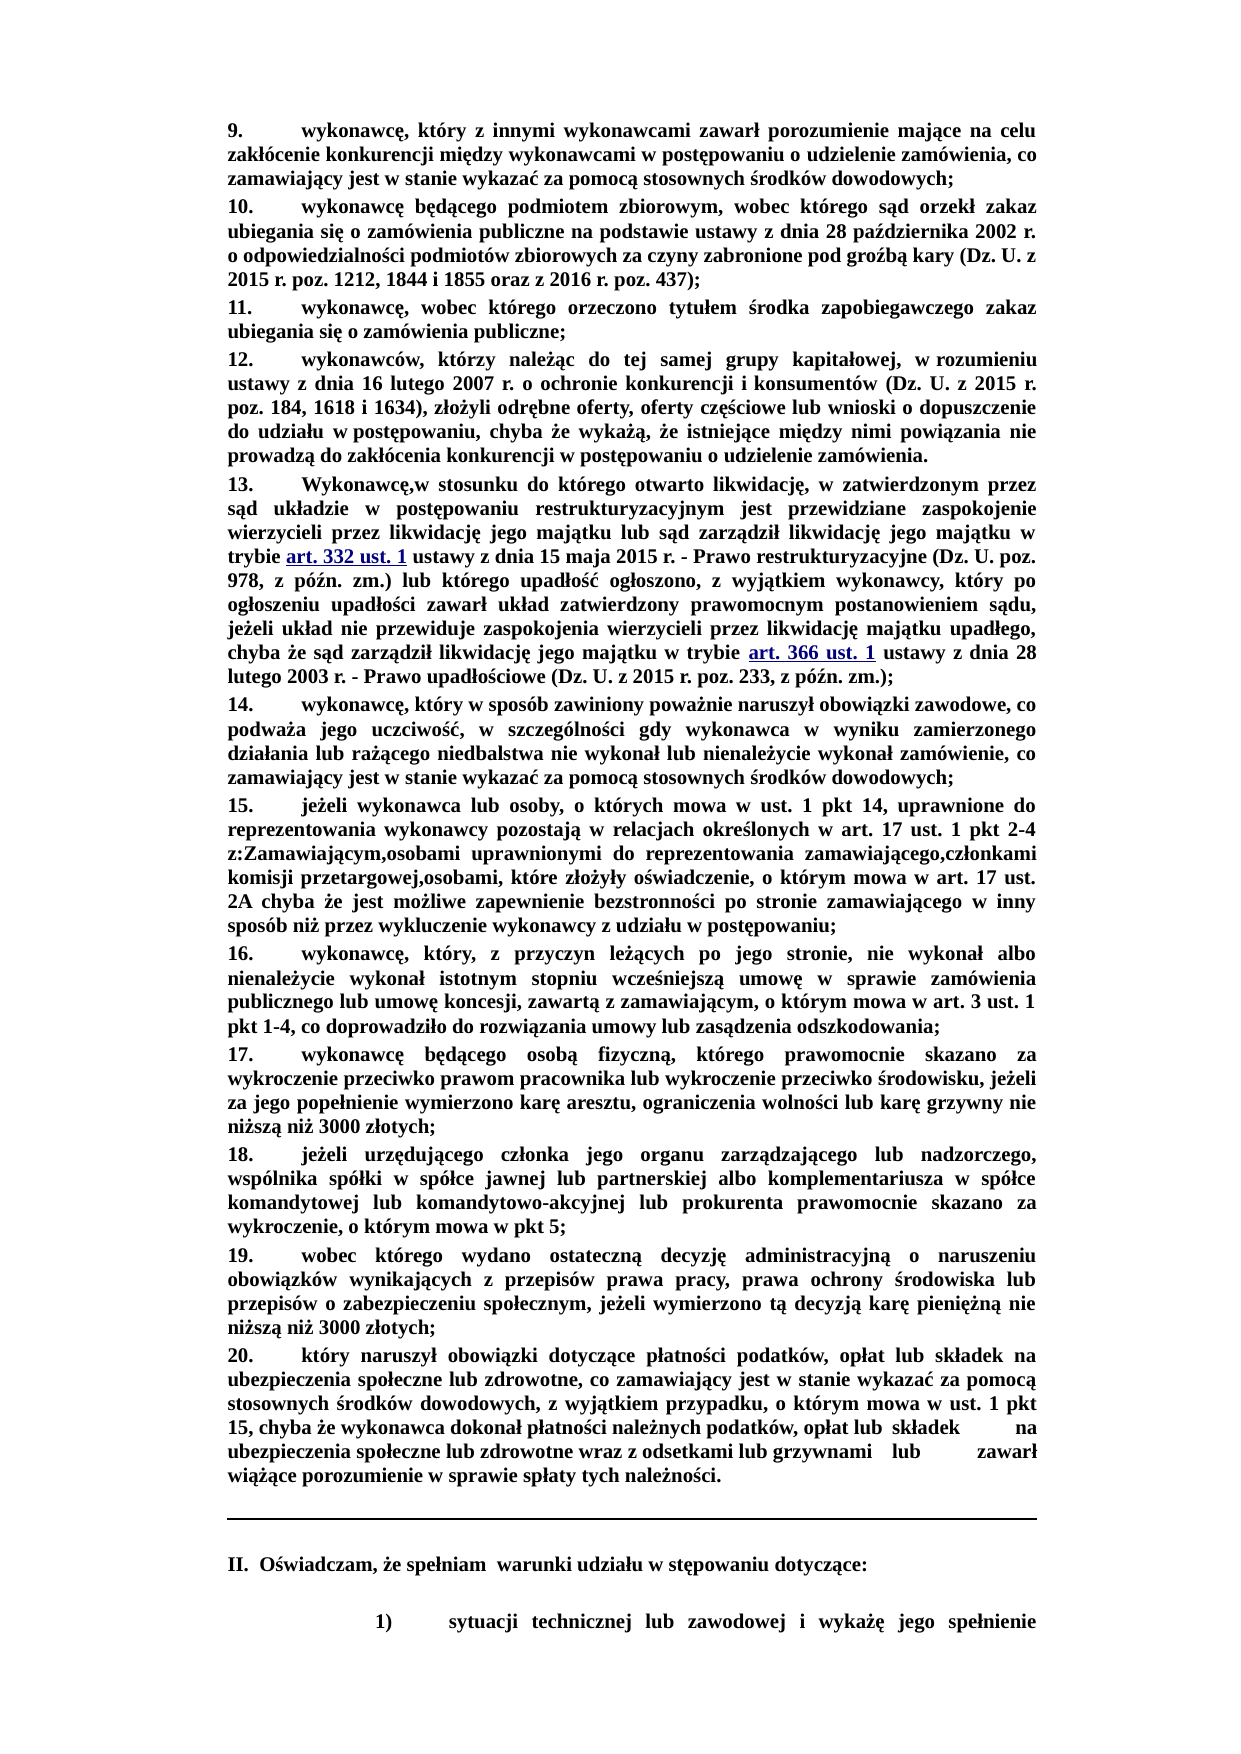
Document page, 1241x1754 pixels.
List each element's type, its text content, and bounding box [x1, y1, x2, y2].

table_cell [1049, 118, 1058, 1633]
table_cell W przedmiotowym postępowaniu Zamawiający zgodnie z art. 24 ust. 1 pkt. 12-23 oraz art.24 ust.5 pkt 1-8 ustawy PZP wykluczy: wykonawcę, który nie wykazał spełniania warunków udziału w postępowaniu lub nie został zaproszony do negocjacji lub złożenia ofert wstępnych albo ofert, lub nie wykazał braku podstaw wykluczenia; wykonawcę będącego osobą fizyczną, którego prawomocnie skazano za przestępstwo: o którym mowa w­ art. 165a, art. 181–188, art. 189a, art. 218–221, art. 228–230a, art. 250a, art. 258 lub art. 270–309 ustawy z dnia 6 czerwca 1997 r. – Kodeks karny (Dz. U. Nr 88, poz. 553, z późn. zm.) lub­ art. 46 lub art. 48 ustawy z dnia 25 czerwca 2010 r. o sporcie (Dz. U. z 2016 r. poz. 176), o charakterze terrorystycznym, o którym mowa w art. 115 § 20 ustawy z dnia 6 czerwca 1997 r. – Kodeks karny, skarbowe, o którym mowa w art. 9 lub art. 10 ustawy z dnia 15 czerwca 2012 r. o skutkach powierzania wykonywania pracy cudzoziemcom przebywającym wbrew przepisom na terytorium Rzeczypospolitej Polskiej (Dz. U. poz. 769); wykonawcę, jeżeli urzędującego członka jego organu zarządzającego lub nadzorczego, wspólnika spółki w spółce jawnej lub partnerskiej albo komplementariusza w spółce komandytowej lub komandytowo-akcyjnej lub prokurenta prawomocnie skazano za przestępstwo, o którym mowa w pkt 2; wykonawcę, wobec którego wydano prawomocny wyrok sądu lub ostateczną decyzję administracyjną o zaleganiu z uiszczeniem podatków, opłat lub składek na ubezpieczenia społeczne lub zdrowotne, chyba że wykonawca dokonał płatności należnych podatków, opłat lub składek na ubezpieczenia społeczne lub zdrowotne wraz z odsetkami lub grzywnami lub zawarł wiążące porozumienie w sprawie spłaty tych należności; wykonawcę, który w wyniku zamierzonego działania lub rażącego niedbalstwa wprowadził zamawiającego w błąd przy przedstawieniu informacji, że nie podlega wykluczeniu, spełnia warunki udziału w postępowaniu lub kryteria selekcji, lub który zataił te informacje lub nie jest w stanie przedstawić wymaganych dokumentów; wykonawcę, który w wyniku lekkomyślności lub niedbalstwa przedstawił informacje wprowadzające w błąd zamawiającego, mogące mieć istotny wpływ na decyzje podejmowane przez zamawiającego w postępowaniu o udzielenie zamówienia; wykonawcę, który bezprawnie wpływał lub próbował wpłynąć na czynności zamawiającego lub pozyskać informacje poufne, mogące dać mu przewagę w postępowaniu o udzielenie zamówienia; wykonawcę, który brał udział w przygotowaniu postępowania o udzielenie zamówienia lub którego pracownik, a także osoba wykonująca pracę na podstawie umowy zlecenia, o dzieło, agencyjnej lub innej umowy o świadczenie usług, brał udział w przygotowaniu takiego postępowania, chyba że spowodowane tym zakłócenie konkurencji może być wyeliminowane w inny sposób niż przez wykluczenie wykonawcy z udziału w postępowaniu; wykonawcę, który z innymi wykonawcami zawarł porozumienie mające na celu zakłócenie konkurencji między wykonawcami w postępowaniu o udzielenie zamówienia, co zamawiający jest w stanie wykazać za pomocą stosownych środków dowodowych; wykonawcę będącego podmiotem zbiorowym, wobec którego sąd orzekł zakaz ubiegania się o zamówienia publiczne na podstawie ustawy z dnia 28 października 2002 r. o odpowiedzialności podmiotów zbiorowych za czyny zabronione pod groźbą kary (Dz. U. z 2015 r. poz. 1212, 1844 i 1855 oraz z 2016 r. poz. 437); wykonawcę, wobec którego orzeczono tytułem środka zapobiegawczego zakaz ubiegania się o zamówienia publiczne; wykonawców, którzy należąc do tej samej grupy kapitałowej, w rozumieniu ustawy z dnia 16 lutego 2007 r. o ochronie konkurencji i konsumentów (Dz. U. z 2015 r. poz. 184, 1618 i 1634), złożyli odrębne oferty, oferty częściowe lub wnioski o dopuszczenie do udziału w postępowaniu, chyba że wykażą, że istniejące między nimi powiązania nie prowadzą do zakłócenia konkurencji w postępowaniu o udzielenie zamówienia. Wykonawcę,w stosunku do którego otwarto likwidację, w zatwierdzonym przez sąd układzie w postępowaniu restrukturyzacyjnym jest przewidziane zaspokojenie wierzycieli przez likwidację jego majątku lub sąd zarządził likwidację jego majątku w trybie art. 332 ust. 1 ustawy z dnia 15 maja 2015 r. - Prawo restrukturyzacyjne (Dz. U. poz. 978, z późn. zm.) lub którego upadłość ogłoszono, z wyjątkiem wykonawcy, który po ogłoszeniu upadłości zawarł układ zatwierdzony prawomocnym postanowieniem sądu, jeżeli układ nie przewiduje zaspokojenia wierzycieli przez likwidację majątku upadłego, chyba że sąd zarządził likwidację jego majątku w trybie art. 366 ust. 1 ustawy z dnia 28 lutego 2003 r. - Prawo upadłościowe (Dz. U. z 2015 r. poz. 233, z późn. zm.); wykonawcę, który w sposób zawiniony poważnie naruszył obowiązki zawodowe, co podważa jego uczciwość, w szczególności gdy wykonawca w wyniku zamierzonego działania lub rażącego niedbalstwa nie wykonał lub nienależycie wykonał zamówienie, co zamawiający jest w stanie wykazać za pomocą stosownych środków dowodowych; jeżeli wykonawca lub osoby, o których mowa w ust. 1 pkt 14, uprawnione do reprezentowania wykonawcy pozostają w relacjach określonych w art. 17 ust. 1 pkt 2-4 z:Zamawiającym,osobami uprawnionymi do reprezentowania zamawiającego,członkami komisji przetargowej,osobami, które złożyły oświadczenie, o którym mowa w art. 17 ust. 2A chyba że jest możliwe zapewnienie bezstronności po stronie zamawiającego w inny sposób niż przez wykluczenie wykonawcy z udziału w postępowaniu; wykonawcę, który, z przyczyn leżących po jego stronie, nie wykonał albo nienależycie wykonał istotnym stopniu wcześniejszą umowę w sprawie zamówienia publicznego lub umowę koncesji, zawartą z zamawiającym, o którym mowa w art. 3 ust. 1 pkt 1-4, co doprowadziło do rozwiązania umowy lub zasądzenia odszkodowania; wykonawcę będącego osobą fizyczną, którego prawomocnie skazano za wykroczenie przeciwko prawom pracownika lub wykroczenie przeciwko środowisku, jeżeli za jego popełnienie wymierzono karę aresztu, ograniczenia wolności lub karę grzywny nie niższą niż 3000 złotych; jeżeli urzędującego członka jego organu zarządzającego lub nadzorczego, wspólnika spółki w spółce jawnej lub partnerskiej albo komplementariusza w spółce komandytowej lub komandytowo-akcyjnej lub prokurenta prawomocnie skazano za wykroczenie, o którym mowa w pkt 5; wobec którego wydano ostateczną decyzję administracyjną o naruszeniu obowiązków wynikających z przepisów prawa pracy, prawa ochrony środowiska lub przepisów o zabezpieczeniu społecznym, jeżeli wymierzono tą decyzją karę pieniężną nie niższą niż 3000 złotych; który naruszył obowiązki dotyczące płatności podatków, opłat lub składek na ubezpieczenia społeczne lub zdrowotne, co zamawiający jest w stanie wykazać za pomocą stosownych środków dowodowych, z wyjątkiem przypadku, o którym mowa w ust. 1 pkt 15, chyba że wykonawca dokonał płatności należnych podatków, opłat lub składek na ubezpieczenia społeczne lub zdrowotne wraz z odsetkami lub grzywnami lub zawarł wiążące porozumienie w sprawie spłaty tych należności. II. Oświadczam, że spełniam warunki udziału w stępowaniu dotyczące: sytuacji technicznej lub zawodowej i wykażę jego spełnienie poprzez złożenie po wezwaniu przez Zamawiającego następujących dokumentów : wykaz wykonanych dostaw odczynników,stanowiących przedmiot zamówienia, a w przypadku świadczeń okresowych lub ciągłych również wykonywanych ( w tym minimum jedna dostawa o wartości min.50.000 zł netto) , w okresie ostatnich 3 lat przed upływem terminu składania ofert albo wniosków o dopuszczenie do udziału w postępowaniu, a jeżeli okres prowadzenia działalności jest krótszy – w tym okresie, wraz z podaniem ich wartości, przedmiotu, dat wykonania i podmiotów, na rzecz których dostawy lub usługi zostały wykonane, oraz załączeniem dowodów określających czy te dostawy lub usługi zostały wykonane lub są wykonywane należycie, przy czym dowodami, o których mowa, są referencje bądź inne dokumenty wystawione przez podmiot, na rzecz którego dostawy lub usługi były wykonywane, a w przypadku świadczeń okresowych lub ciągłych są wykonywane, a jeżeli z uzasadnionej przyczyny o obiektywnym charakterze wykonawca nie jest w stanie uzyskać tych dokumentów – oświadczenie wykonawcy; w przypadku świadczeń okresowych lub ciągłych nadal wykonywanych referencje bądź inne dokumenty potwierdzające ich należyte wykonywanie powinny być wydane nie wcześniej niż 3 miesiące przed upływem terminu składania ofert albo wniosków o dopuszczenie do udziału w postępowaniu; III. Oświadczam, że nie podlegam wykluczeniu i wykażę powyższe poprzez złożenie po wezwaniu przez Zamawiającego następujących dokumentów i oświadczeń: Aktualny odpis z właściwego rejestru , jeżeli odrębne przepisy wymagają wpisu do rejestru ( wystawiony nie wcześniej niż 6 miesięcy przed upływem terminu składania dokumentu); zaświadczenia właściwego naczelnika urzędu skarbowego potwierdzającego, że wykonawca nie zalega z opłacaniem podatków, wystawionego nie wcześniej niż 3 miesiące przed upływem terminu składania dokumentu, lub innego dokumentu potwierdzającego, że wykonawca zawarł porozumienie z właściwym organem podatkowym w sprawie spłat tych należności wraz z ewentualnymi odsetkami lub grzywnami, w szczególności uzyskał przewidziane prawem zwolnienie, odroczenie lub rozłożenie na raty zaległych płatności lub wstrzymanie w całości wykonania decyzji właściwego organu; zaświadczenia właściwej terenowej jednostki organizacyjnej Zakładu Ubezpieczeń Społecznych lub Kasy Rolniczego Ubezpieczenia Społecznego albo innego dokumentu potwierdzającego, że wykonawca nie zalega z opłacaniem składek na ubezpieczenia społeczne lub zdrowotne, wystawionego nie wcześniej niż 3 miesiące przed upływem terminu składania dokumentu, lub innego dokumentu potwierdzającego, że wykonawca zawarł porozumienie z właściwym organem w sprawie spłat tych należności wraz z ewentualnymi odsetkami lub grzywnami, w szczególności uzyskał przewidziane prawem zwolnienie, odroczenie lub rozłożenie na raty zaległych płatności lub wstrzymanie w całości wykonania decyzji właściwego organu; oświadczenie, że wobec mnie/nas nie wydano prawomocnego wyroku sądu lub ostatecznej decyzji administracyjnej o zaleganiu z uiszczaniem podatków, opłat lub składek na ubezpieczenia społeczne lub zdrowotne ( jeśli wydano powyższy wyrok należy dostarczyć wyrok lub decyzję – dokumenty potwierdzające dokonanie płatności tych należności wraz z ewentualnymi odsetkami lub grzywnami lub zawarcie wiążącego porozumienia w sprawie spłat tych należności); oświadczenie o braku orzeczenia wobec mnie/nas tytułem środka zapobiegawczego zakazu ubiegania się o zamówienia publiczne oświadczenie o braku wydania prawomocnego wyroku sądu skazującego za wykroczenie na karę ograniczenia wolności lub grzywny w zakresie określonym przez zamawiającego na podstawie art.24 ust. 5 pkt. 5 i 6 ustawy; oświadczenie o braku wydania wobec mnie ostatecznej decyzji administracyjnej o naruszeniu obowiązków wynikających z przepisów prawa pracy,prawa ochrony środowiska lub przepisów o zabezpieczeniu społecznym w zakresie określonym przez zamawiającego na podstawie art.24 ust. 5 pkt.7 ustawy oświadczenie, o niezaleganiu z opłacaniem podatków i opłat lokalnych,o których mowa w ustawie z dnia 12 stycznia 1991r.o podatkach i opłatach lokalnych(Dz.U.z2016r.poz.716) oświadczenie o braku wydania wobec niego ostatecznej decyzji administracyjnej o naruszeniu obowiązków wynikających z przepisów prawa pracy, prawa ochrony środowiska lub przepisów o zabezpieczeniu społecznym w zakresie określonym przez zamawiającego na podstawie art. 24 ust. 5 pkt 7 ustawy; IV. Oświadczam,iż na potwierdzenie, że przedmiot zamówienia spełnia wymagania Zamawiającego,złożę na żądanie Zamawiającego następujące dokumenty: Deklarację zgodności, certyfikat zgodności wystawiony przez jednostkę notyfikowaną (jeżeli wymaga tego klasa urządzenia wg MDD 93/42/EWG, AIMD 90/385/EEC lub IVD 98/79/EC), oraz kopię zgłoszenia lub powiadomienia Prezesa Urzędu Rejestracji Produktów Leczniczych, Wyrobów Medycznych i Produktów Biobójczych - zgodnie z ustawą o wyrobach medycznych z dnia 20 maja 2010r. (Dz. U. z 2015 r. poz. 876). [142, 118, 1048, 1633]
